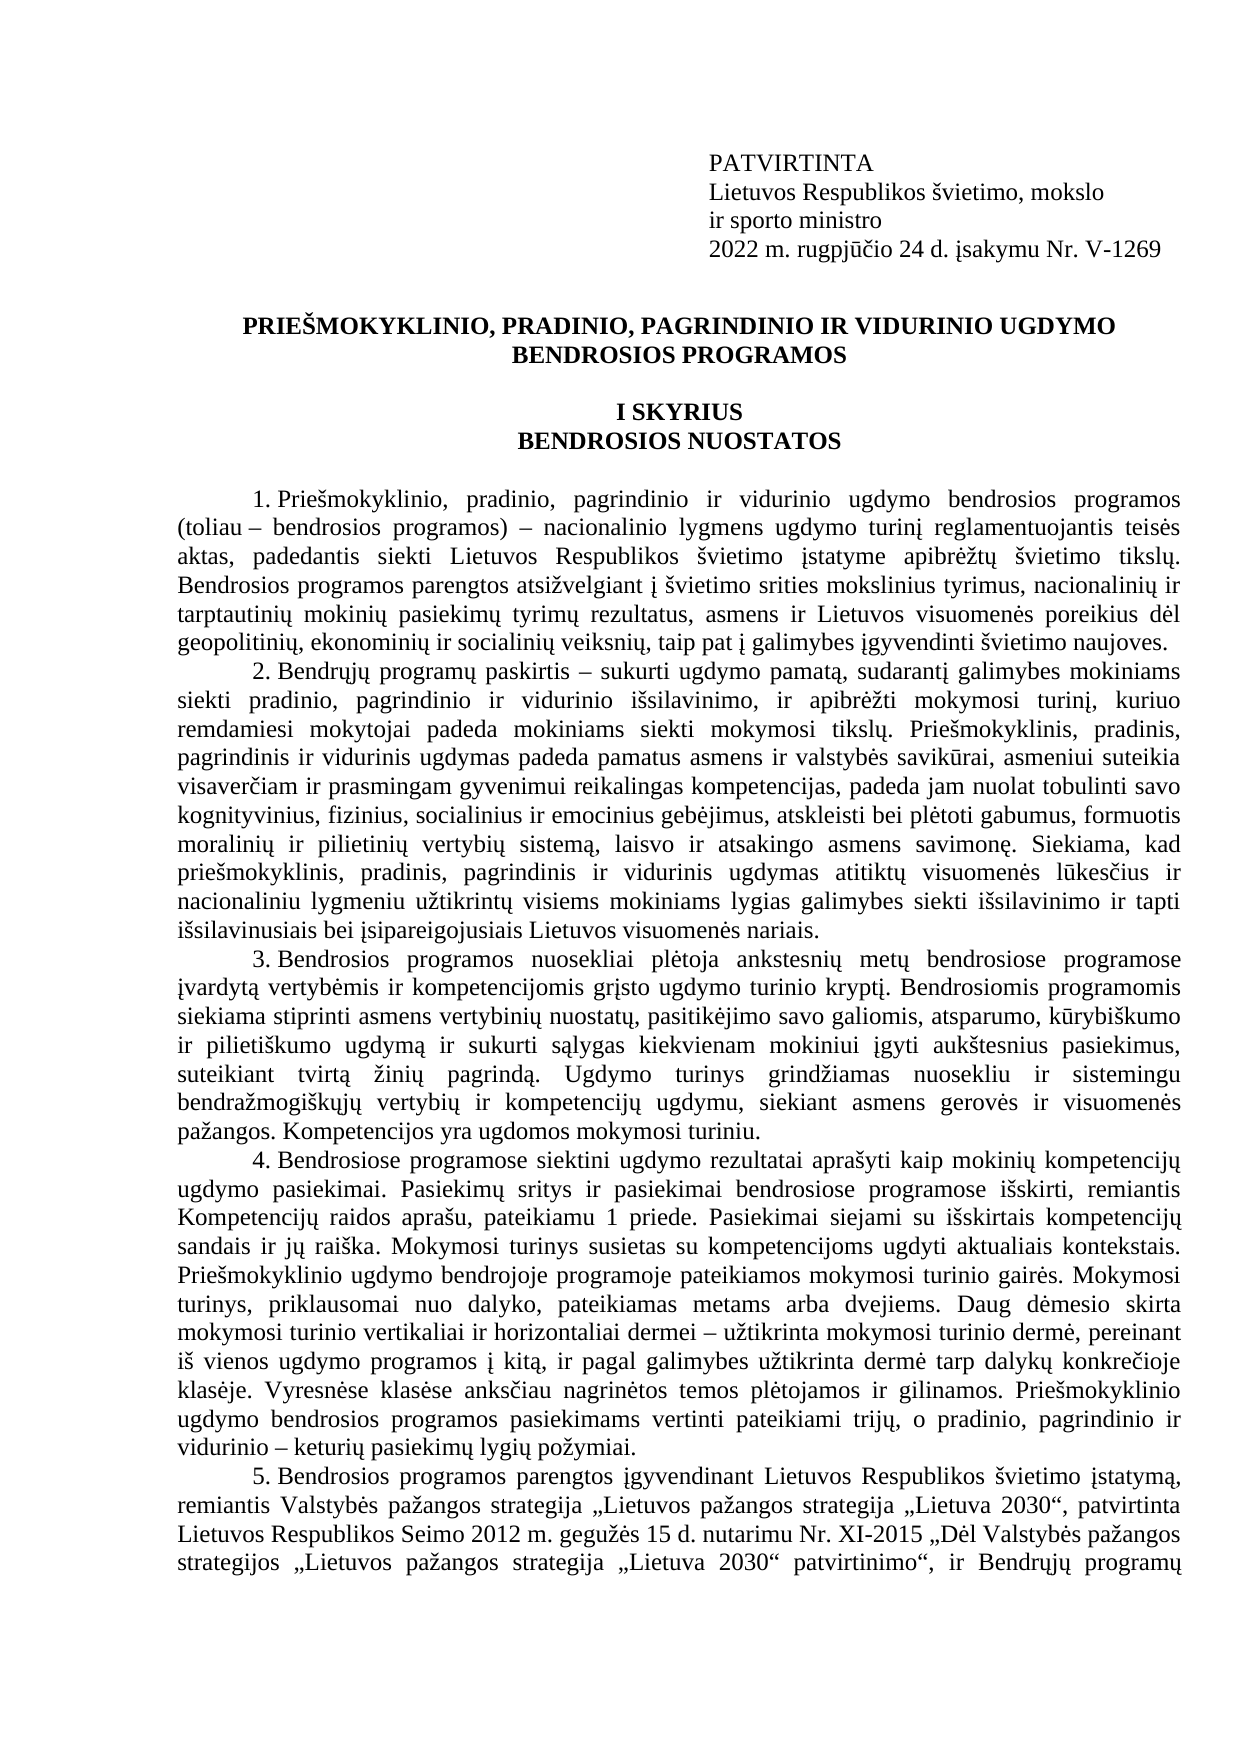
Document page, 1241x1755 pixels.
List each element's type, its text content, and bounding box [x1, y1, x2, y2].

text BENDROSIOS NUOSTATOS [177, 426, 1182, 455]
text PATVIRTINTA [708, 148, 1174, 177]
text 2. Bendrųjų programų paskirtis – sukurti ugdymo pamatą, sudarantį galimybes mokiniams siekti pradinio, pagrindinio ir vidurinio išsilavinimo, ir apibrėžti mokymosi turinį, kuriuo remdamiesi mokytojai padeda mokiniams siekti mokymosi tikslų. Priešmokyklinis, pradinis, pagrindinis ir vidurinis ugdymas padeda pamatus asmens ir valstybės savikūrai, asmeniui suteikia visaverčiam ir prasmingam gyvenimui reikalingas kompetencijas, padeda jam nuolat tobulinti savo kognityvinius, fizinius, socialinius ir emocinius gebėjimus, atskleisti bei plėtoti gabumus, formuotis moralinių ir pilietinių vertybių sistemą, laisvo ir atsakingo asmens savimonę. Siekiama, kad priešmokyklinis, pradinis, pagrindinis ir vidurinis ugdymas atitiktų visuomenės lūkesčius ir nacionaliniu lygmeniu užtikrintų visiems mokiniams lygias galimybes siekti išsilavinimo ir tapti išsilavinusiais bei įsipareigojusiais Lietuvos visuomenės nariais. [177, 656, 1182, 944]
text 2022 m. rugpjūčio 24 d. įsakymu Nr. V-1269 [708, 234, 1174, 263]
text 1. Priešmokyklinio, pradinio, pagrindinio ir vidurinio ugdymo bendrosios programos (toliau – bendrosios programos) – nacionalinio lygmens ugdymo turinį reglamentuojantis teisės aktas, padedantis siekti Lietuvos Respublikos švietimo įstatyme apibrėžtų švietimo tikslų. Bendrosios programos parengtos atsižvelgiant į švietimo srities mokslinius tyrimus, nacionalinių ir tarptautinių mokinių pasiekimų tyrimų rezultatus, asmens ir Lietuvos visuomenės poreikius dėl geopolitinių, ekonominių ir socialinių veiksnių, taip pat į galimybes įgyvendinti švietimo naujoves. [177, 484, 1182, 656]
text 4. Bendrosiose programose siektini ugdymo rezultatai aprašyti kaip mokinių kompetencijų ugdymo pasiekimai. Pasiekimų sritys ir pasiekimai bendrosiose programose išskirti, remiantis Kompetencijų raidos aprašu, pateikiamu 1 priede. Pasiekimai siejami su išskirtais kompetencijų sandais ir jų raiška. Mokymosi turinys susietas su kompetencijoms ugdyti aktualiais kontekstais. Priešmokyklinio ugdymo bendrojoje programoje pateikiamos mokymosi turinio gairės. Mokymosi turinys, priklausomai nuo dalyko, pateikiamas metams arba dvejiems. Daug dėmesio skirta mokymosi turinio vertikaliai ir horizontaliai dermei – užtikrinta mokymosi turinio dermė, pereinant iš vienos ugdymo programos į kitą, ir pagal galimybes užtikrinta dermė tarp dalykų konkrečioje klasėje. Vyresnėse klasėse anksčiau nagrinėtos temos plėtojamos ir gilinamos. Priešmokyklinio ugdymo bendrosios programos pasiekimams vertinti pateikiami trijų, o pradinio, pagrindinio ir vidurinio – keturių pasiekimų lygių požymiai. [177, 1145, 1182, 1461]
text PRIEŠMOKYKLINIO, PRADINIO, PAGRINDINIO IR VIDURINIO UGDYMO BENDROSIOS PROGRAMOS [177, 311, 1182, 369]
text Lietuvos Respublikos švietimo, mokslo [708, 177, 1174, 206]
text I SKYRIUS [177, 397, 1182, 426]
text 5. Bendrosios programos parengtos įgyvendinant Lietuvos Respublikos švietimo įstatymą, remiantis Valstybės pažangos strategija „Lietuvos pažangos strategija „Lietuva 2030“, patvirtinta Lietuvos Respublikos Seimo 2012 m. gegužės 15 d. nutarimu Nr. XI-2015 „Dėl Valstybės pažangos strategijos „Lietuvos pažangos strategija „Lietuva 2030“ patvirtinimo“, ir Bendrųjų programų [177, 1461, 1182, 1576]
text 3. Bendrosios programos nuosekliai plėtoja ankstesnių metų bendrosiose programose įvardytą vertybėmis ir kompetencijomis grįsto ugdymo turinio kryptį. Bendrosiomis programomis siekiama stiprinti asmens vertybinių nuostatų, pasitikėjimo savo galiomis, atsparumo, kūrybiškumo ir pilietiškumo ugdymą ir sukurti sąlygas kiekvienam mokiniui įgyti aukštesnius pasiekimus, suteikiant tvirtą žinių pagrindą. Ugdymo turinys grindžiamas nuosekliu ir sistemingu bendražmogiškųjų vertybių ir kompetencijų ugdymu, siekiant asmens gerovės ir visuomenės pažangos. Kompetencijos yra ugdomos mokymosi turiniu. [177, 944, 1182, 1145]
text ir sporto ministro [708, 206, 1174, 234]
